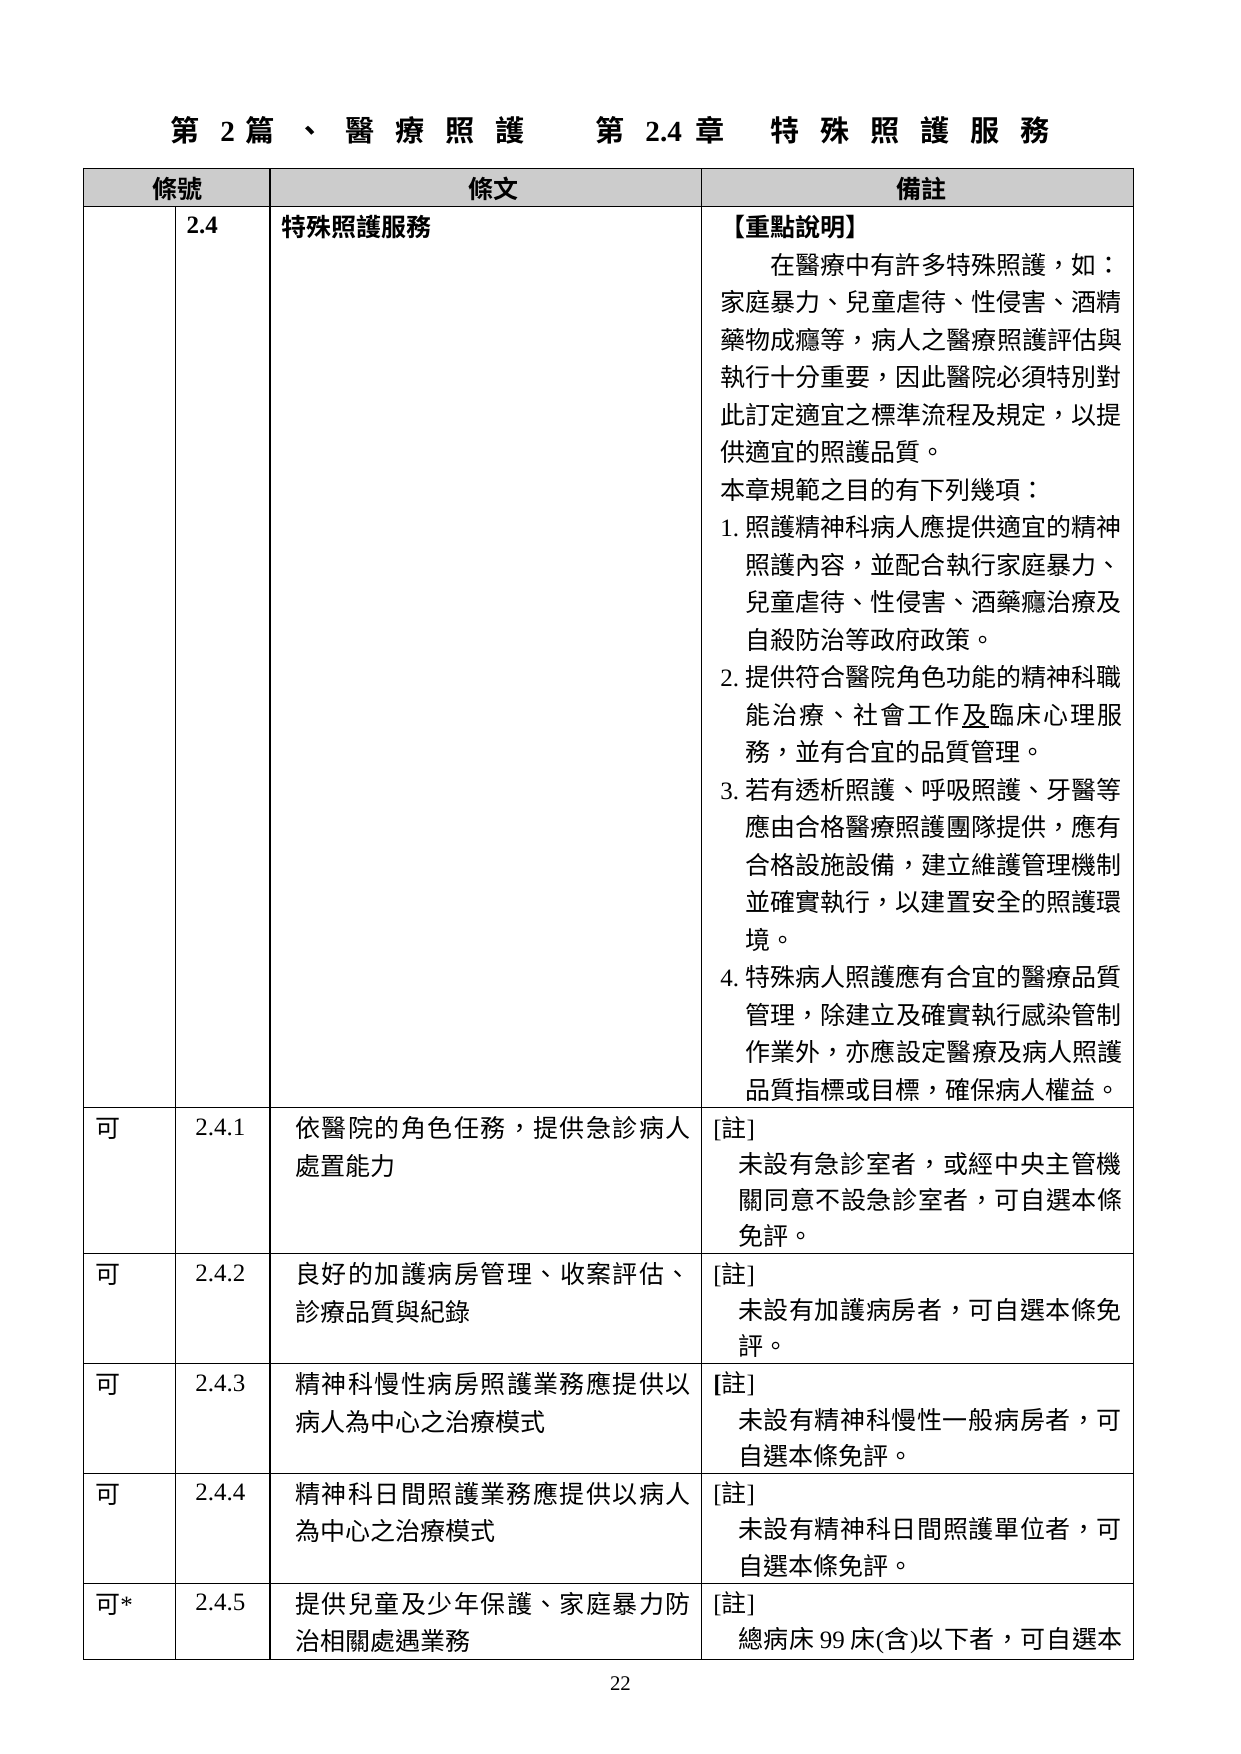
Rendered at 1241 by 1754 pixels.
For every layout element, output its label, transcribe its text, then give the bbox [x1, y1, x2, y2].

table_cell 2.4.5 [176, 1584, 269, 1658]
table_cell 特殊照護服務 [271, 207, 701, 1107]
table_cell [註] 未設有急診室者，或經中央主管機關同意不設急診室者，可自選本條免評。 [702, 1108, 1133, 1253]
table_cell 精神科慢性病房照護業務應提供以病人為中心之治療模式 [271, 1364, 701, 1473]
table_cell 2.4.4 [176, 1474, 269, 1582]
table_cell 可 [84, 1254, 175, 1363]
table_cell 依醫院的角色任務，提供急診病人處置能力 [271, 1108, 701, 1253]
table_header 備註 [702, 169, 1133, 206]
table_cell 提供兒童及少年保護、家庭暴力防治相關處遇業務 [271, 1584, 701, 1658]
table_cell [註] 總病床99床(含)以下者，可自選本 [702, 1584, 1133, 1658]
table_cell [註] 未設有加護病房者，可自選本條免評。 [702, 1254, 1133, 1363]
table_cell 【重點說明】 在醫療中有許多特殊照護，如：家庭暴力、兒童虐待、性侵害、酒精藥物成癮等，病人之醫療照護評估與執行十分重要，因此醫院必須特別對此訂定適宜之標準流程及規定，以提供適宜的照護品質。 本章規範之目的有下列幾項： 1.照護精神科病人應提供適宜的精神照護內容，並配合執行家庭暴力、兒童虐待、性侵害、酒藥癮治療及自殺防治等政府政策。 2.提供符合醫院角色功能的精神科職能治療、社會工作及臨床心理服務，並有合宜的品質管理。 3.若有透析照護、呼吸照護、牙醫等應由合格醫療照護團隊提供，應有合格設施設備，建立維護管理機制並確實執行，以建置安全的照護環境。 4.特殊病人照護應有合宜的醫療品質管理，除建立及確實執行感染管制作業外，亦應設定醫療及病人照護品質指標或目標，確保病人權益。 [702, 207, 1133, 1107]
table_cell 可 [84, 1364, 175, 1473]
table_cell 可* [84, 1584, 175, 1658]
table_cell [84, 207, 175, 1107]
table_cell 可 [84, 1108, 175, 1253]
table_cell 2.4.3 [176, 1364, 269, 1473]
table_cell 精神科日間照護業務應提供以病人為中心之治療模式 [271, 1474, 701, 1582]
table_cell 可 [84, 1474, 175, 1582]
table_cell 2.4.1 [176, 1108, 269, 1253]
table_header 條文 [271, 169, 701, 206]
table_cell 2.4 [176, 207, 269, 1107]
table_header 條號 [84, 169, 269, 206]
subtitle 第2篇、醫療照護 第2.4章 特殊照護服務 [95, 91, 1145, 166]
table_cell [註] 未設有精神科日間照護單位者，可自選本條免評。 [702, 1474, 1133, 1582]
table_cell 2.4.2 [176, 1254, 269, 1363]
table_cell [註] 未設有精神科慢性一般病房者，可自選本條免評。 [702, 1364, 1133, 1473]
table_cell 良好的加護病房管理、收案評估、診療品質與紀錄 [271, 1254, 701, 1363]
